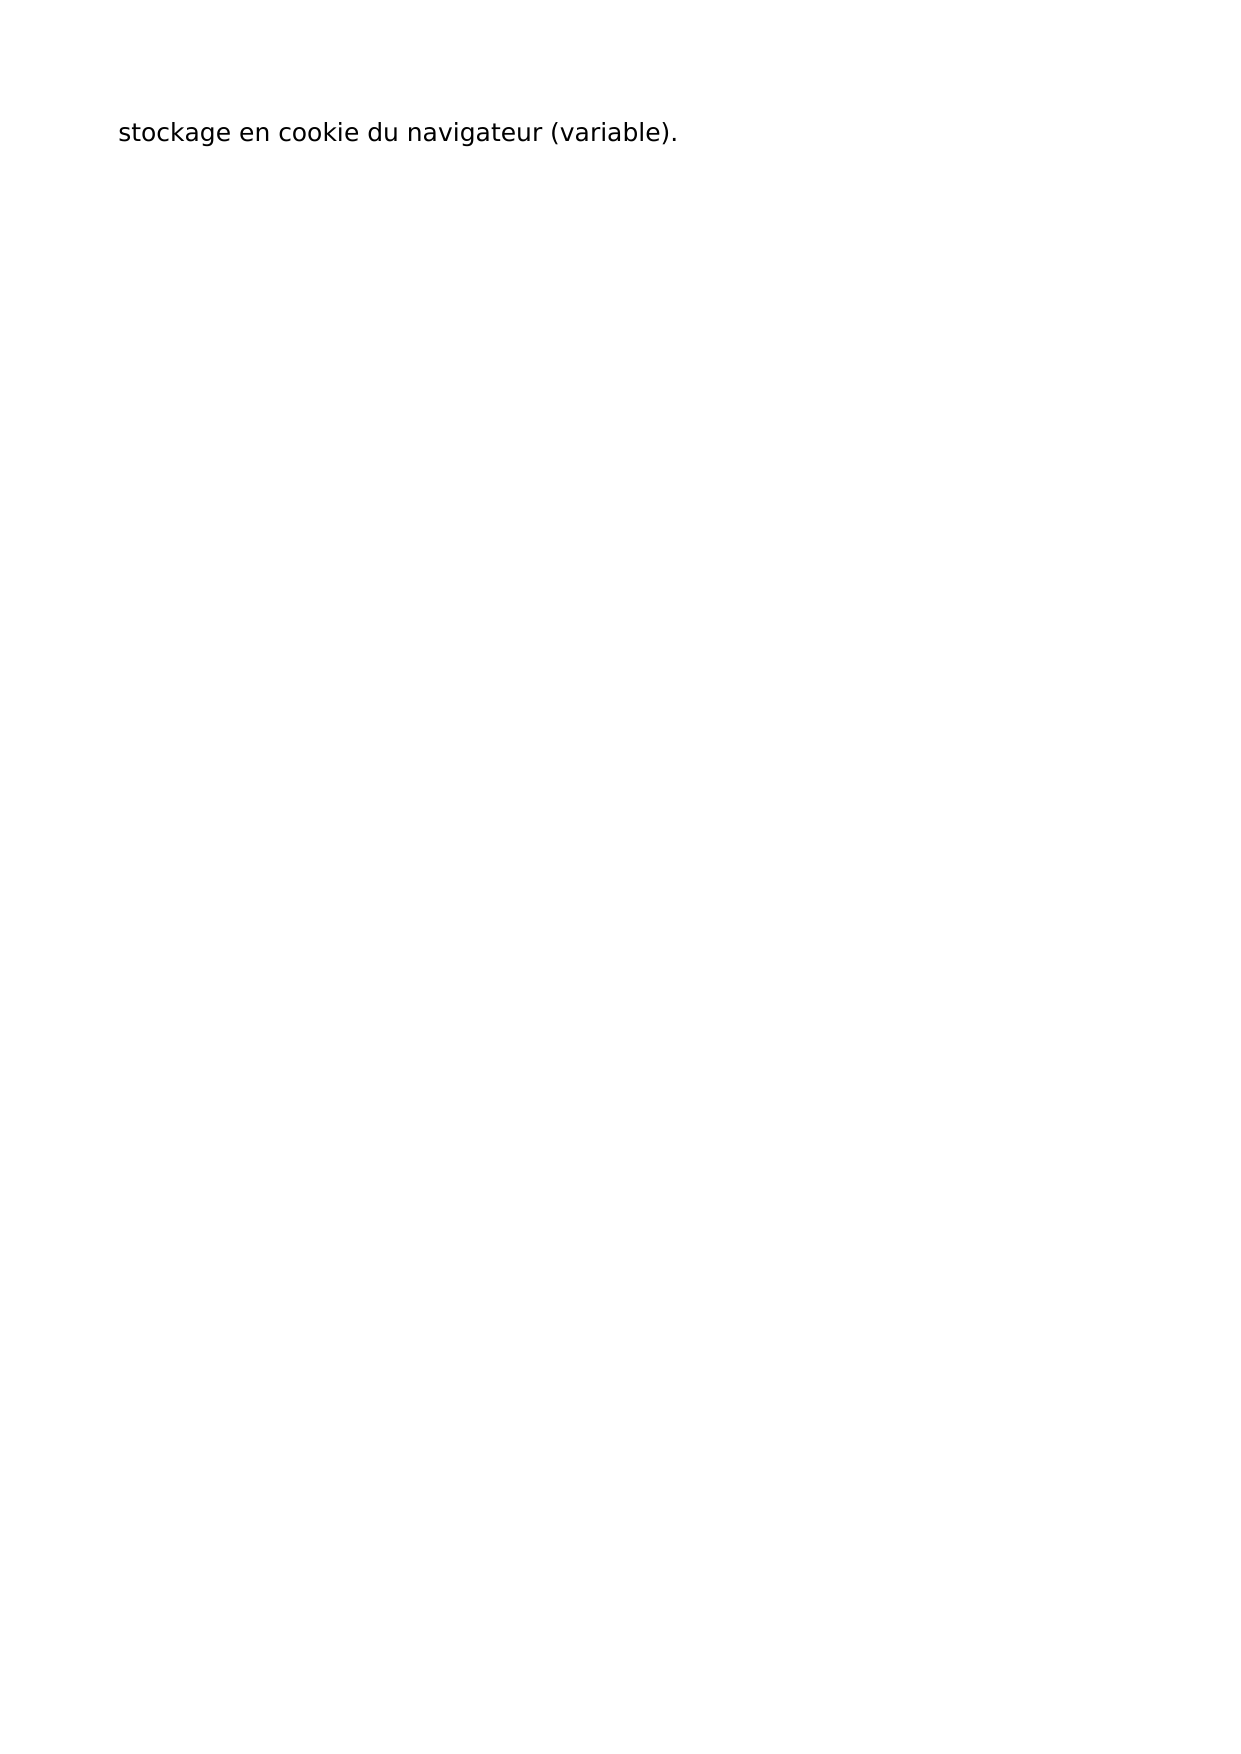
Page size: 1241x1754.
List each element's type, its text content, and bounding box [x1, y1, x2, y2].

text stockage en cookie du navigateur (variable). [118, 118, 1122, 147]
